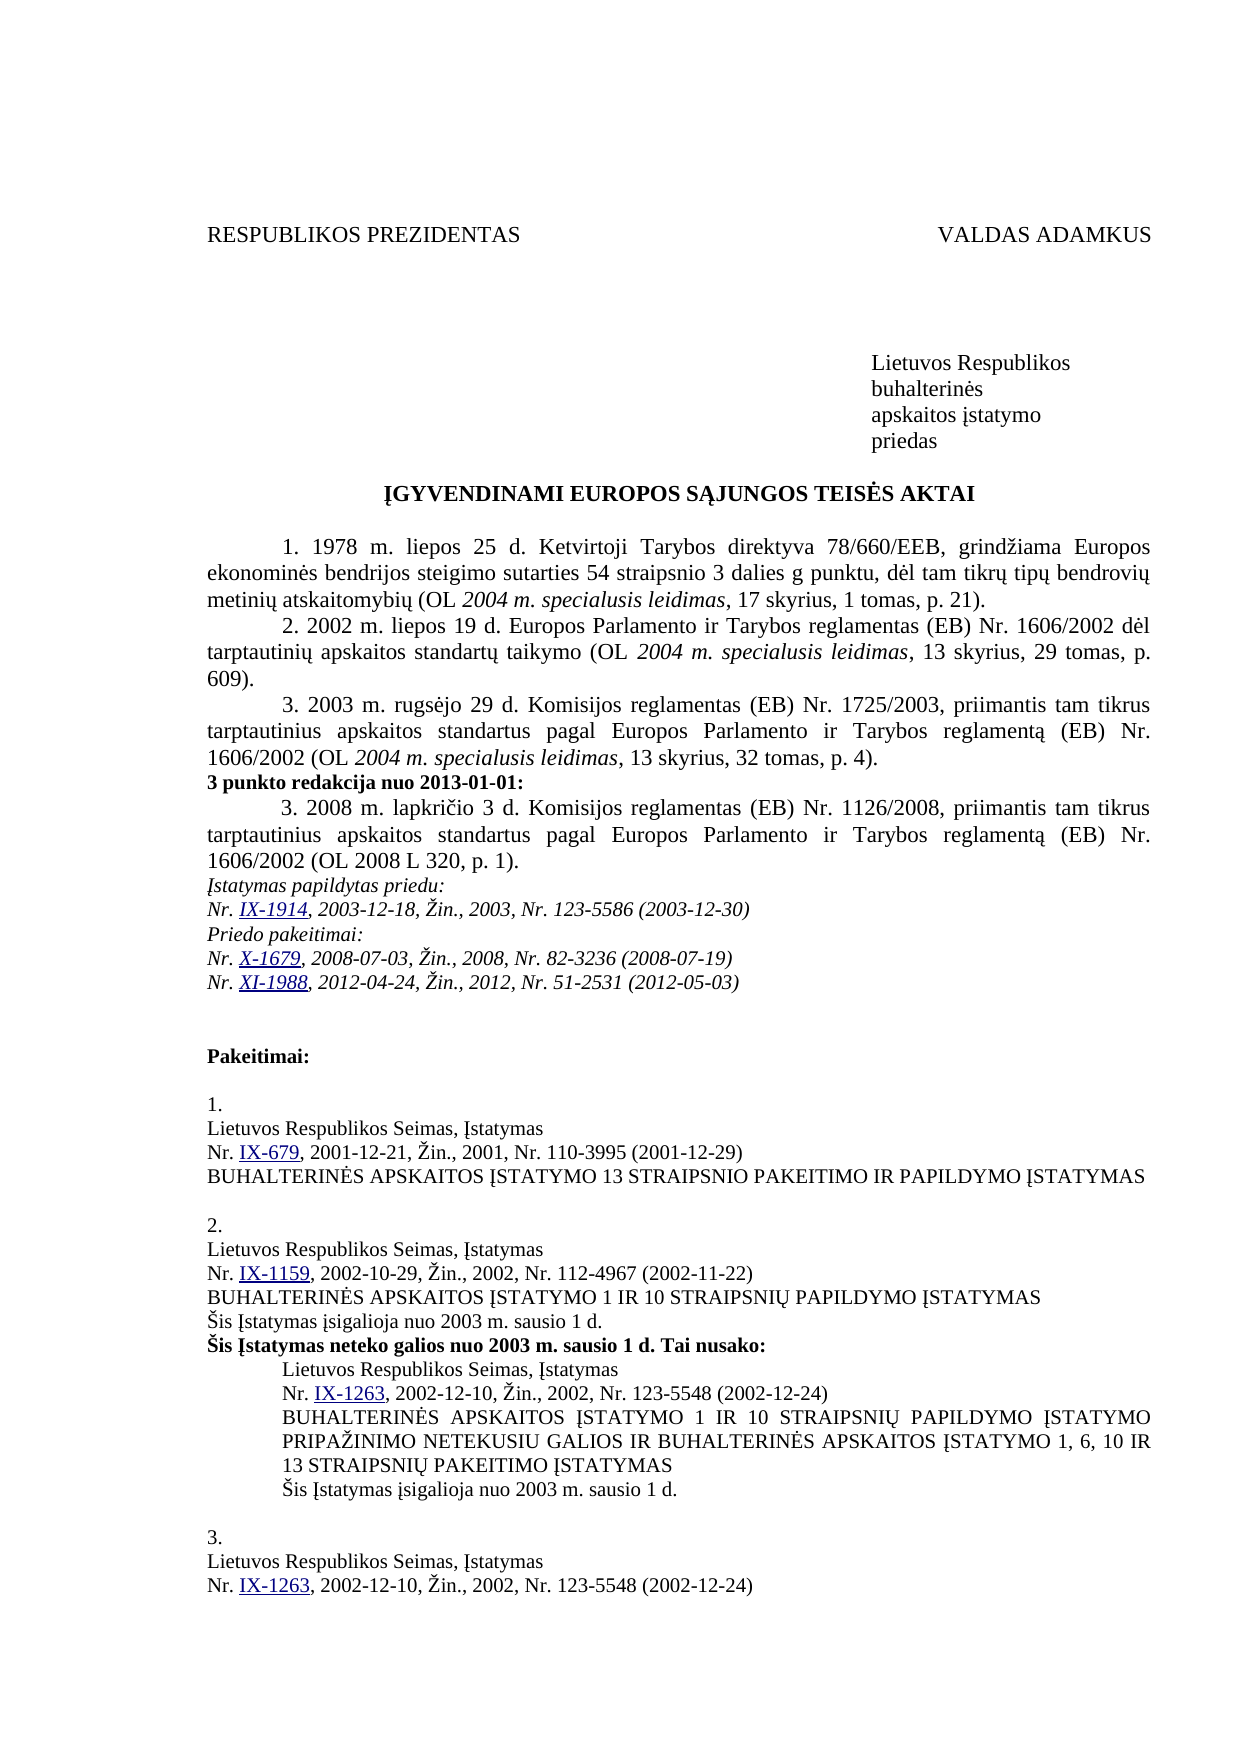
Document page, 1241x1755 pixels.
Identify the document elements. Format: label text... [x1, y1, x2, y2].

text Nr. XI-1988, 2012-04-24, Žin., 2012, Nr. 51-2531 (2012-05-03) [207, 969, 1152, 994]
text apskaitos įstatymo [871, 401, 1152, 428]
text Šis Įstatymas įsigalioja nuo 2003 m. sausio 1 d. [207, 1477, 1152, 1501]
text 3. 2008 m. lapkričio 3 d. Komisijos reglamentas (EB) Nr. 1126/2008, priimantis tam tikrus tarptautinius apskaitos standartus pagal Europos Parlamento ir Tarybos reglamentą (EB) Nr. 1606/2002 (OL 2008 L 320, p. 1). [207, 794, 1152, 873]
text Nr. IX-1263, 2002-12-10, Žin., 2002, Nr. 123-5548 (2002-12-24) [207, 1573, 1152, 1597]
text Lietuvos Respublikos Seimas, Įstatymas [207, 1549, 1152, 1573]
text Pakeitimai: [207, 1044, 1152, 1068]
text BUHALTERINĖS APSKAITOS ĮSTATYMO 13 STRAIPSNIO PAKEITIMO IR PAPILDYMO ĮSTATYMAS [207, 1164, 1152, 1188]
text RESPUBLIKOS PREZIDENTAS VALDAS ADAMKUS [207, 221, 1152, 247]
text BUHALTERINĖS APSKAITOS ĮSTATYMO 1 IR 10 STRAIPSNIŲ PAPILDYMO ĮSTATYMAS [207, 1285, 1152, 1309]
text Nr. IX-1914, 2003-12-18, Žin., 2003, Nr. 123-5586 (2003-12-30) [207, 897, 1152, 921]
text 1. 1978 m. liepos 25 d. Ketvirtoji Tarybos direktyva 78/660/EEB, grindžiama Europos ekonominės bendrijos steigimo sutarties 54 straipsnio 3 dalies g punktu, dėl tam tikrų tipų bendrovių metinių atskaitomybių (OL 2004 m. specialusis leidimas, 17 skyrius, 1 tomas, p. 21). [207, 533, 1152, 612]
text 3 punkto redakcija nuo 2013-01-01: [207, 770, 1152, 794]
text 3. 2003 m. rugsėjo 29 d. Komisijos reglamentas (EB) Nr. 1725/2003, priimantis tam tikrus tarptautinius apskaitos standartus pagal Europos Parlamento ir Tarybos reglamentą (EB) Nr. 1606/2002 (OL 2004 m. specialusis leidimas, 13 skyrius, 32 tomas, p. 4). [207, 691, 1152, 770]
text BUHALTERINĖS APSKAITOS ĮSTATYMO 1 IR 10 STRAIPSNIŲ PAPILDYMO ĮSTATYMO PRIPAŽINIMO NETEKUSIU GALIOS IR BUHALTERINĖS APSKAITOS ĮSTATYMO 1, 6, 10 IR 13 STRAIPSNIŲ PAKEITIMO ĮSTATYMAS [282, 1405, 1152, 1477]
subtitle ĮGYVENDINAMI EUROPOS SĄJUNGOS TEISĖS AKTAI [207, 480, 1152, 507]
text 1. [207, 1092, 1152, 1116]
text Nr. IX-1159, 2002-10-29, Žin., 2002, Nr. 112-4967 (2002-11-22) [207, 1261, 1152, 1285]
text Nr. X-1679, 2008-07-03, Žin., 2008, Nr. 82-3236 (2008-07-19) [207, 946, 1152, 969]
text priedas [871, 428, 1152, 454]
text Šis Įstatymas neteko galios nuo 2003 m. sausio 1 d. Tai nusako: [207, 1333, 1152, 1357]
text 2. [207, 1212, 1152, 1237]
text 3. [207, 1525, 1152, 1549]
text Priedo pakeitimai: [207, 921, 1152, 946]
text Įstatymas papildytas priedu: [207, 873, 1152, 897]
text Nr. IX-679, 2001-12-21, Žin., 2001, Nr. 110-3995 (2001-12-29) [207, 1140, 1152, 1164]
text Lietuvos Respublikos Seimas, Įstatymas [207, 1237, 1152, 1261]
text Lietuvos Respublikos Seimas, Įstatymas [207, 1116, 1152, 1140]
text 2. 2002 m. liepos 19 d. Europos Parlamento ir Tarybos reglamentas (EB) Nr. 1606/2002 dėl tarptautinių apskaitos standartų taikymo (OL 2004 m. specialusis leidimas, 13 skyrius, 29 tomas, p. 609). [207, 612, 1152, 691]
text Šis Įstatymas įsigalioja nuo 2003 m. sausio 1 d. [207, 1309, 1152, 1333]
text Lietuvos Respublikos buhalterinės [871, 348, 1152, 401]
text Lietuvos Respublikos Seimas, Įstatymas [207, 1357, 1152, 1381]
text Nr. IX-1263, 2002-12-10, Žin., 2002, Nr. 123-5548 (2002-12-24) [207, 1381, 1152, 1405]
